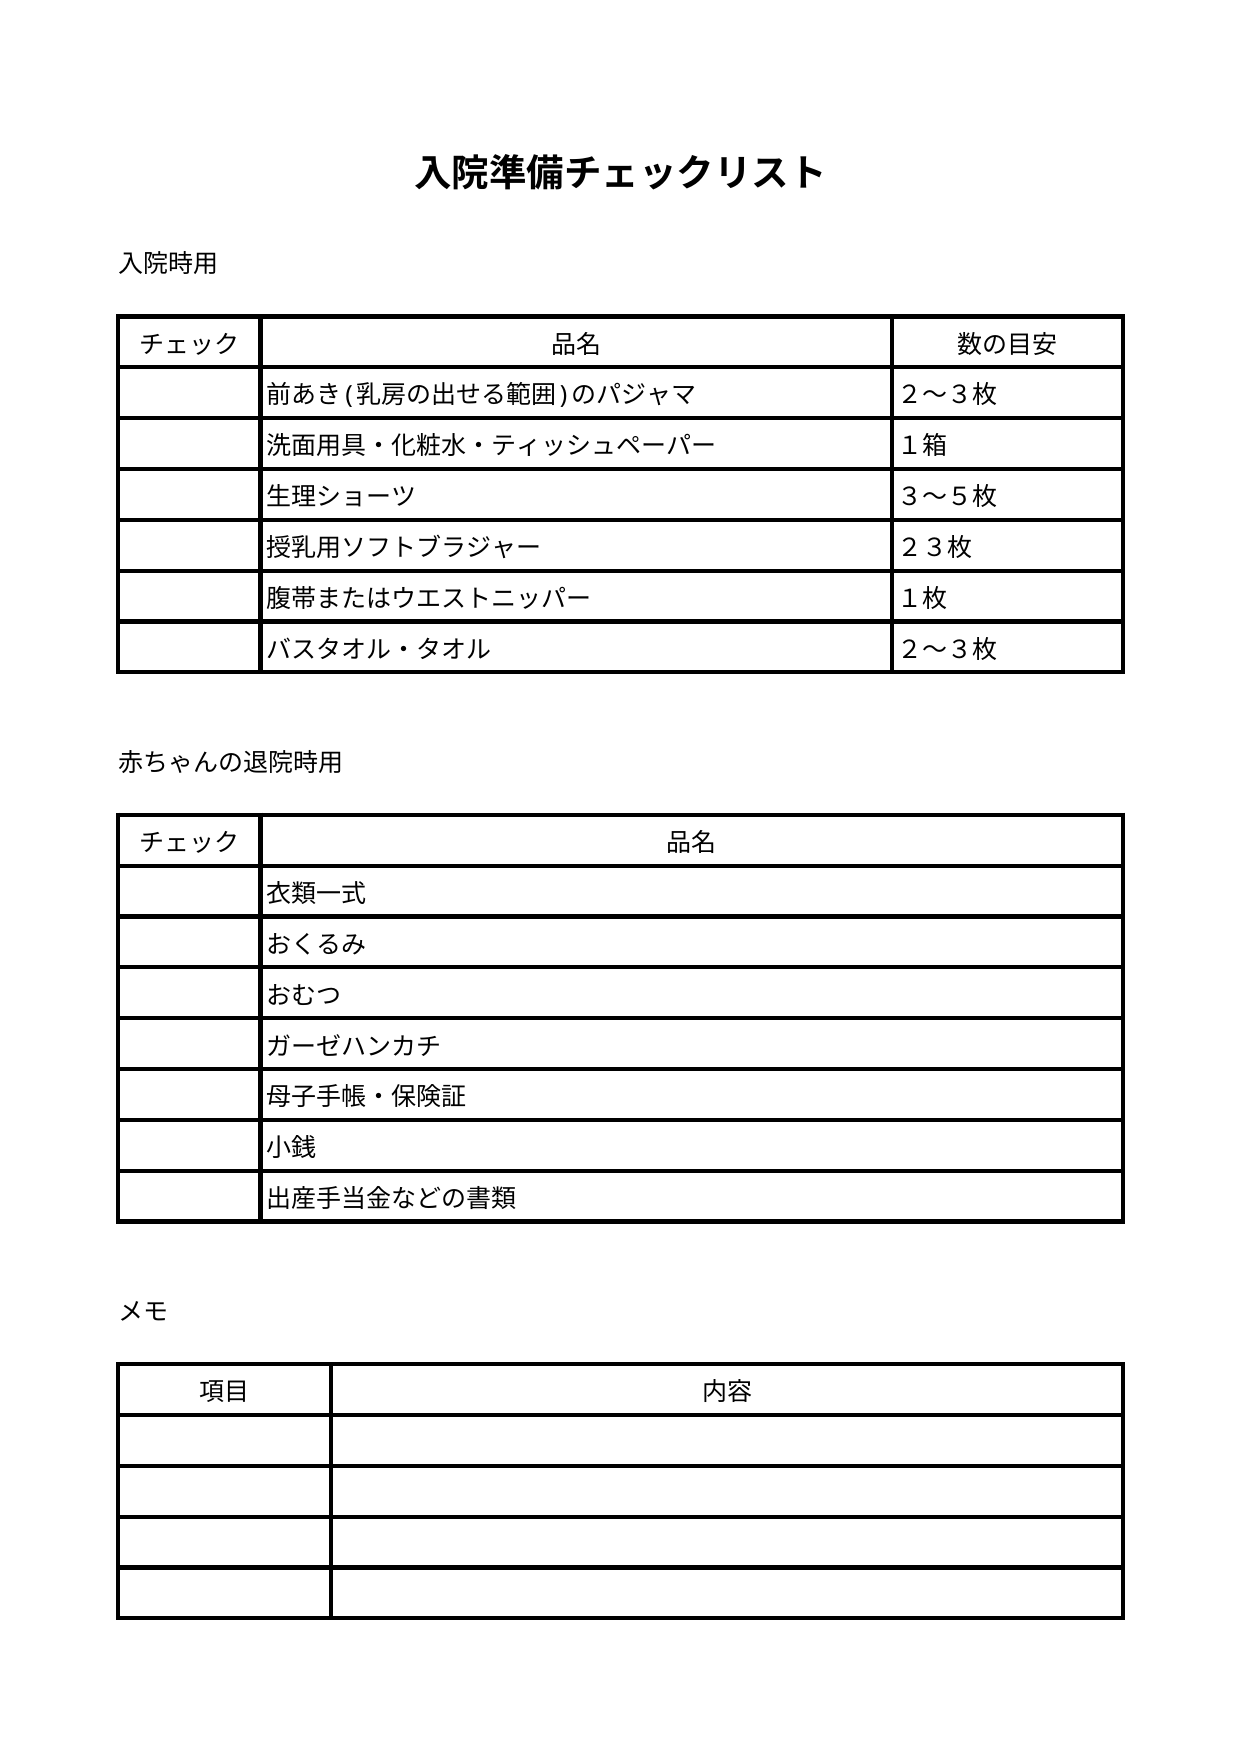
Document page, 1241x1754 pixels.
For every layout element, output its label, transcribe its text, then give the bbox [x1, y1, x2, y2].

table_cell [120, 1071, 258, 1118]
table_cell [120, 1173, 258, 1219]
text 入院時用 [118, 244, 1122, 280]
table_cell [120, 624, 258, 670]
table_header 数の目安 [894, 319, 1121, 365]
table_cell 小銭 [263, 1122, 1121, 1168]
table_header 品名 [263, 817, 1121, 863]
table_cell [333, 1570, 1121, 1616]
table_cell ２３枚 [894, 522, 1121, 568]
table_cell 洗面用具・化粧水・ティッシュペーパー [263, 420, 890, 467]
table_cell 母子手帳・保険証 [263, 1071, 1121, 1118]
table_header チェック [120, 319, 258, 365]
table_header 内容 [333, 1366, 1121, 1413]
table_cell [120, 969, 258, 1016]
table_cell [120, 471, 258, 518]
table_cell 衣類一式 [263, 868, 1121, 914]
table_cell おくるみ [263, 919, 1121, 965]
table_header 項目 [120, 1366, 329, 1413]
table_cell ２〜３枚 [894, 369, 1121, 416]
table_cell ガーゼハンカチ [263, 1020, 1121, 1067]
table_cell [120, 868, 258, 914]
table_cell [120, 1468, 329, 1514]
table_cell [120, 369, 258, 416]
table_cell [120, 1020, 258, 1067]
table_header 品名 [263, 319, 890, 365]
table_cell [120, 573, 258, 619]
table_cell [120, 522, 258, 568]
table_cell [120, 1519, 329, 1565]
table_cell 授乳用ソフトブラジャー [263, 522, 890, 568]
table_cell [120, 1122, 258, 1168]
table_cell ２〜３枚 [894, 624, 1121, 670]
table_cell [120, 1417, 329, 1464]
text 赤ちゃんの退院時用 [118, 742, 1122, 779]
table_cell 前あき(乳房の出せる範囲)のパジャマ [263, 369, 890, 416]
table_cell [120, 919, 258, 965]
table_cell 生理ショーツ [263, 471, 890, 518]
table_cell おむつ [263, 969, 1121, 1016]
table_cell １箱 [894, 420, 1121, 467]
table_cell [333, 1417, 1121, 1464]
text メモ [118, 1292, 1122, 1328]
table_cell [333, 1468, 1121, 1514]
table_cell [120, 1570, 329, 1616]
table_cell 出産手当金などの書類 [263, 1173, 1121, 1219]
table_cell 腹帯またはウエストニッパー [263, 573, 890, 619]
table_header チェック [120, 817, 258, 863]
title 入院準備チェックリスト [118, 143, 1122, 197]
table_cell １枚 [894, 573, 1121, 619]
table_cell バスタオル・タオル [263, 624, 890, 670]
table_cell ３〜５枚 [894, 471, 1121, 518]
table_cell [333, 1519, 1121, 1565]
table_cell [120, 420, 258, 467]
